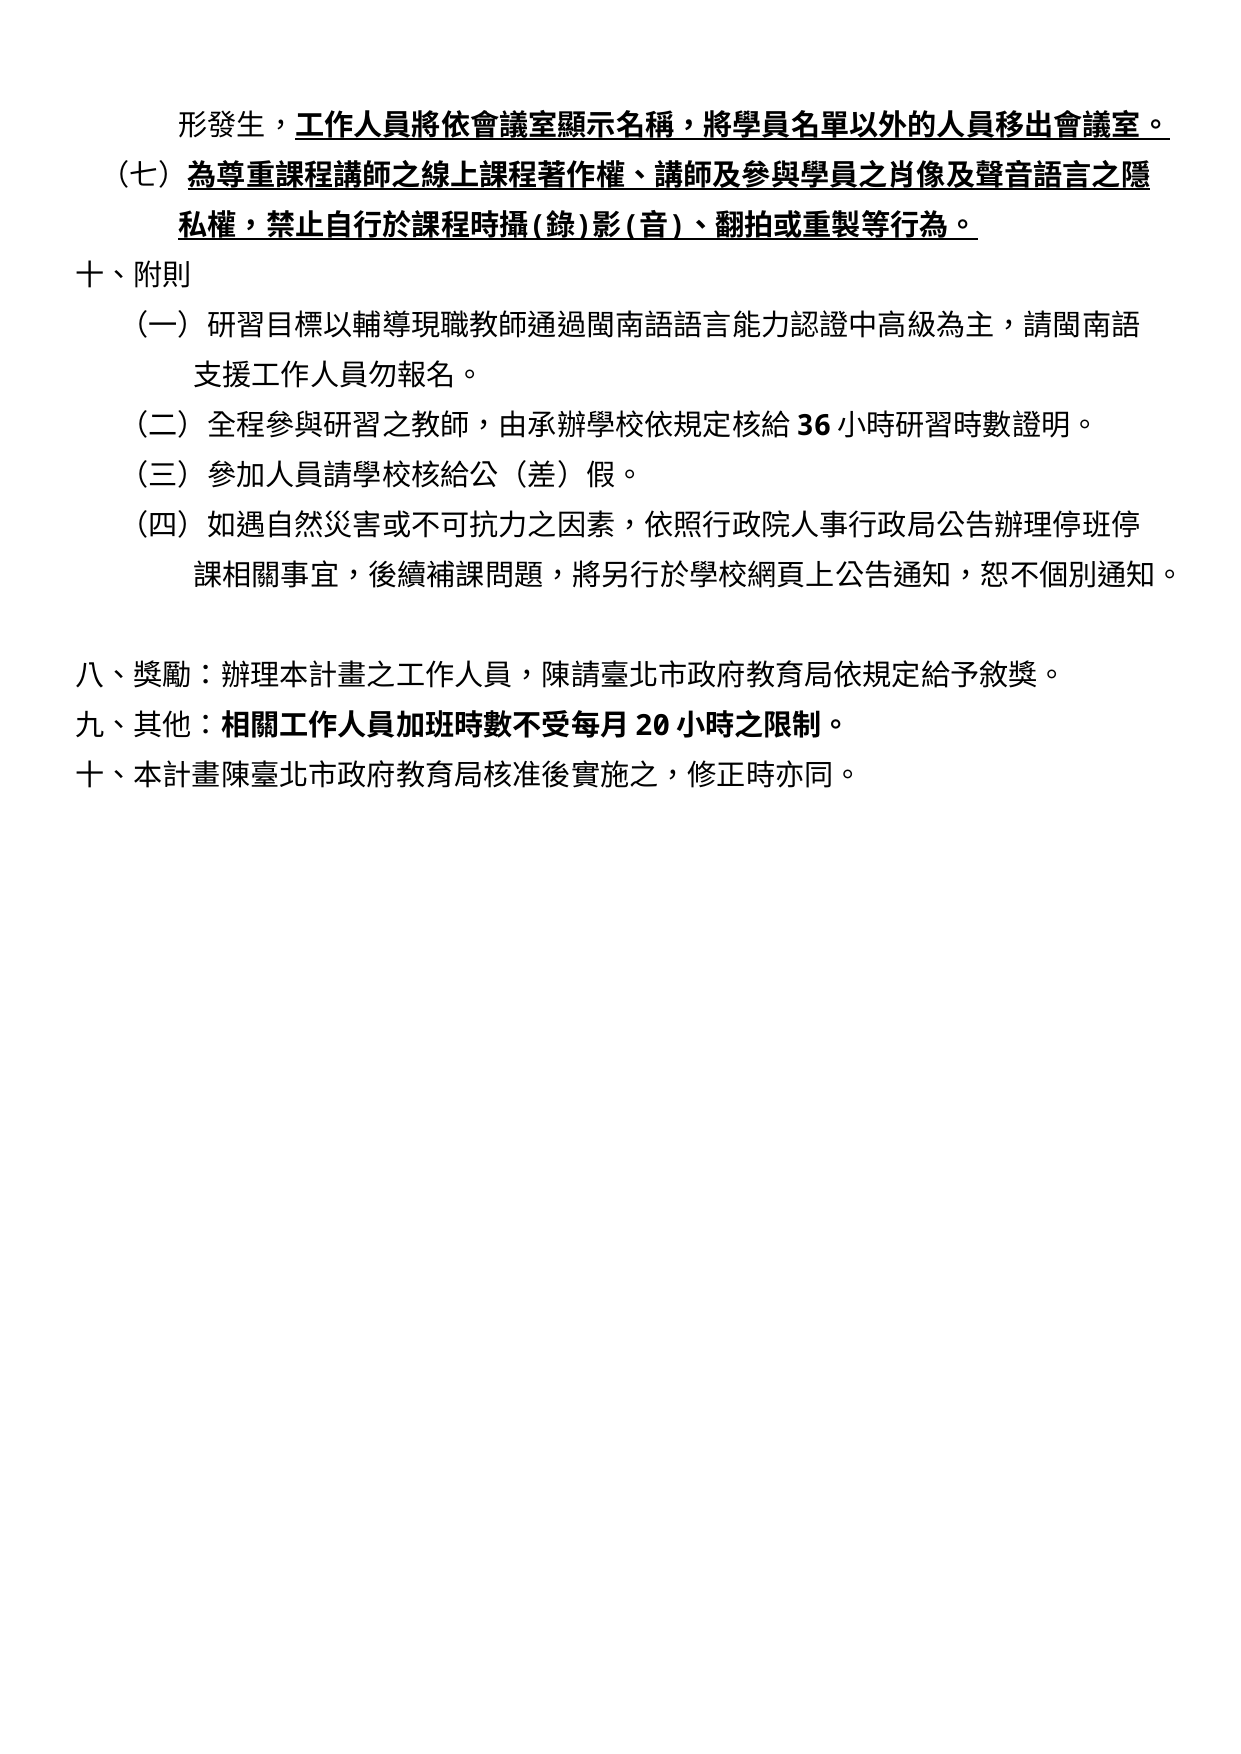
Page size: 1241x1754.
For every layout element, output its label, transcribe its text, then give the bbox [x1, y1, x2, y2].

text （二）全程參與研習之教師，由承辦學校依規定核給36小時研習時數證明。 [119, 396, 1165, 446]
text （四）如遇自然災害或不可抗力之因素，依照行政院人事行政局公告辦理停班停課相關事宜，後續補課問題，將另行於學校網頁上公告通知，恕不個別通知。 [119, 496, 1165, 646]
text （六）線上會議室容納人數有限，因研習錄取人數逼近線上會議室最大容納人數上限，如果有成功報名以外的老師先進入會議室占了人數，將導致成功報名的老師無法加進會議室。為確保成功報名老師研習相關權益，請不要將會議代碼分享給其他沒有成功報名的老師。若成功報名的老師無法加進會議室的情形發生，工作人員將依會議室顯示名稱，將學員名單以外的人員移出會議室。 [100, 96, 1165, 146]
text 九、其他：相關工作人員加班時數不受每月20小時之限制。 [75, 696, 1165, 746]
text （一）研習目標以輔導現職教師通過閩南語語言能力認證中高級為主，請閩南語支援工作人員勿報名。 [119, 296, 1165, 396]
text 十、本計畫陳臺北市政府教育局核准後實施之，修正時亦同。 [75, 746, 1165, 796]
text 十、附則 [75, 246, 1165, 296]
text 八、獎勵：辦理本計畫之工作人員，陳請臺北市政府教育局依規定給予敘獎。 [75, 646, 1165, 696]
text （七）為尊重課程講師之線上課程著作權、講師及參與學員之肖像及聲音語言之隱私權，禁止自行於課程時攝(錄)影(音)、翻拍或重製等行為。 [100, 146, 1165, 246]
text （三）參加人員請學校核給公（差）假。 [119, 446, 1165, 496]
